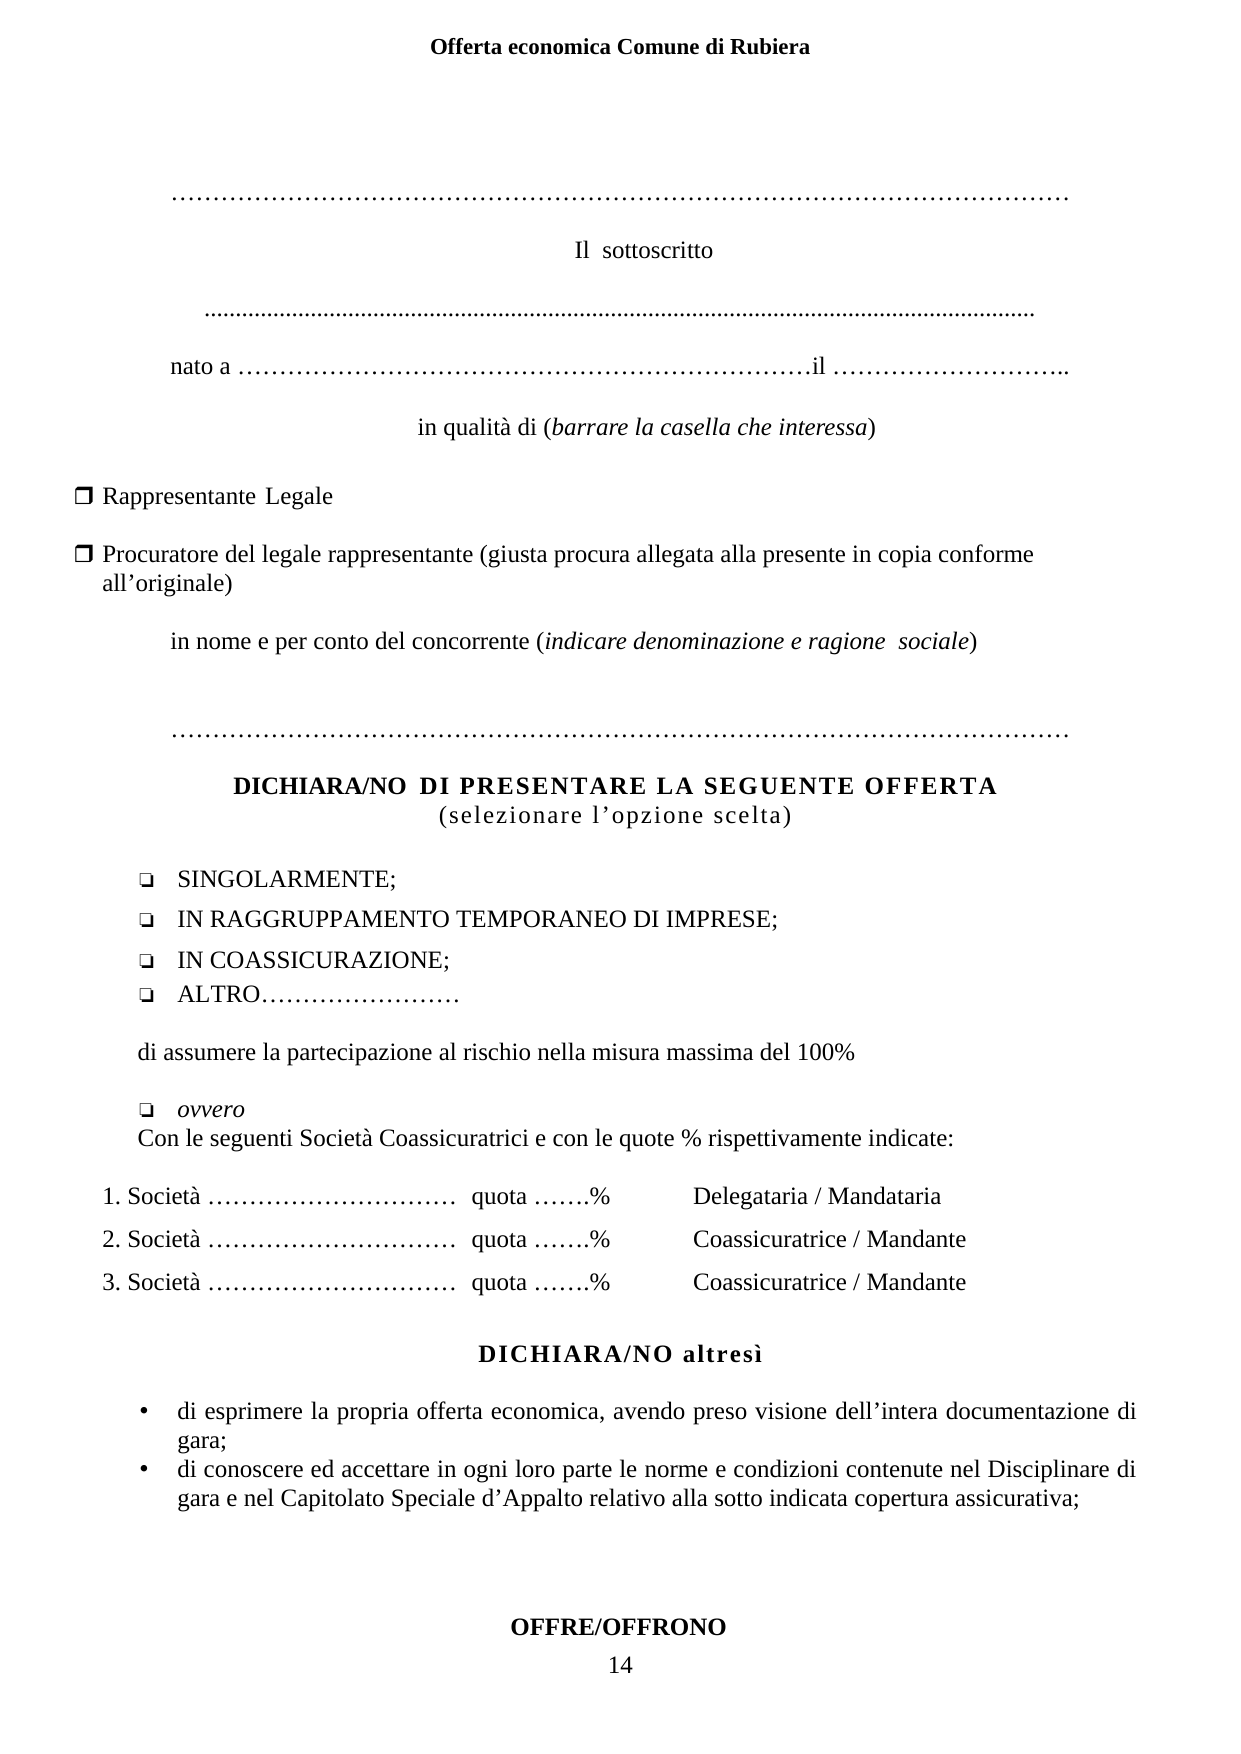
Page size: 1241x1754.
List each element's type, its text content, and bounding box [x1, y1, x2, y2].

list IN COASSICURAZIONE; [139, 945, 1138, 974]
text 3. Società ………………………… quota …….% Coassicuratrice / Mandante [102, 1267, 1138, 1296]
list di esprimere la propria offerta economica, avendo preso visione dell’intera documentazione di gara; [139, 1396, 1138, 1454]
list Procuratore del legale rappresentante (giusta procura allegata alla presente in copia conforme all’originale) [73, 539, 1121, 597]
list ovvero [139, 1094, 1138, 1123]
list ALTRO…………………… [139, 979, 1138, 1008]
text di assumere la partecipazione al rischio nella misura massima del 100% [137, 1037, 1138, 1066]
list di conoscere ed accettare in ogni loro parte le norme e condizioni contenute nel Disciplinare di gara e nel Capitolato Speciale d’Appalto relativo alla sotto indicata copertura assicurativa; [139, 1454, 1138, 1511]
text ……………………………………………………………………………………………… [170, 177, 1123, 206]
text ..................................................................................................................................... [102, 293, 1128, 322]
text DICHIARA/NO DI PRESENTARE LA SEGUENTE OFFERTA [102, 771, 1128, 800]
text in nome e per conto del concorrente (indicare denominazione e ragione sociale) [170, 626, 1123, 655]
text OFFRE/OFFRONO [114, 1612, 1122, 1641]
list SINGOLARMENTE; [139, 864, 1138, 892]
text in qualità di (barrare la casella che interessa) [170, 412, 1123, 440]
text  Il sottoscritto [102, 235, 1128, 264]
list Rappresentante Legale [73, 481, 1138, 509]
text (selezionare l’opzione scelta) [102, 800, 1128, 829]
text nato a ……………………………………………………………il ……………………….. [170, 351, 1123, 380]
list IN RAGGRUPPAMENTO TEMPORANEO DI IMPRESE; [139, 904, 1138, 933]
text DICHIARA/NO altresì [102, 1339, 1138, 1368]
text 2. Società ………………………… quota …….% Coassicuratrice / Mandante [102, 1224, 1138, 1253]
text Con le seguenti Società Coassicuratrici e con le quote % rispettivamente indicate: [137, 1123, 1138, 1152]
text 1. Società ………………………… quota …….% Delegataria / Mandataria [102, 1181, 1138, 1209]
text ……………………………………………………………………………………………… [170, 714, 1123, 743]
